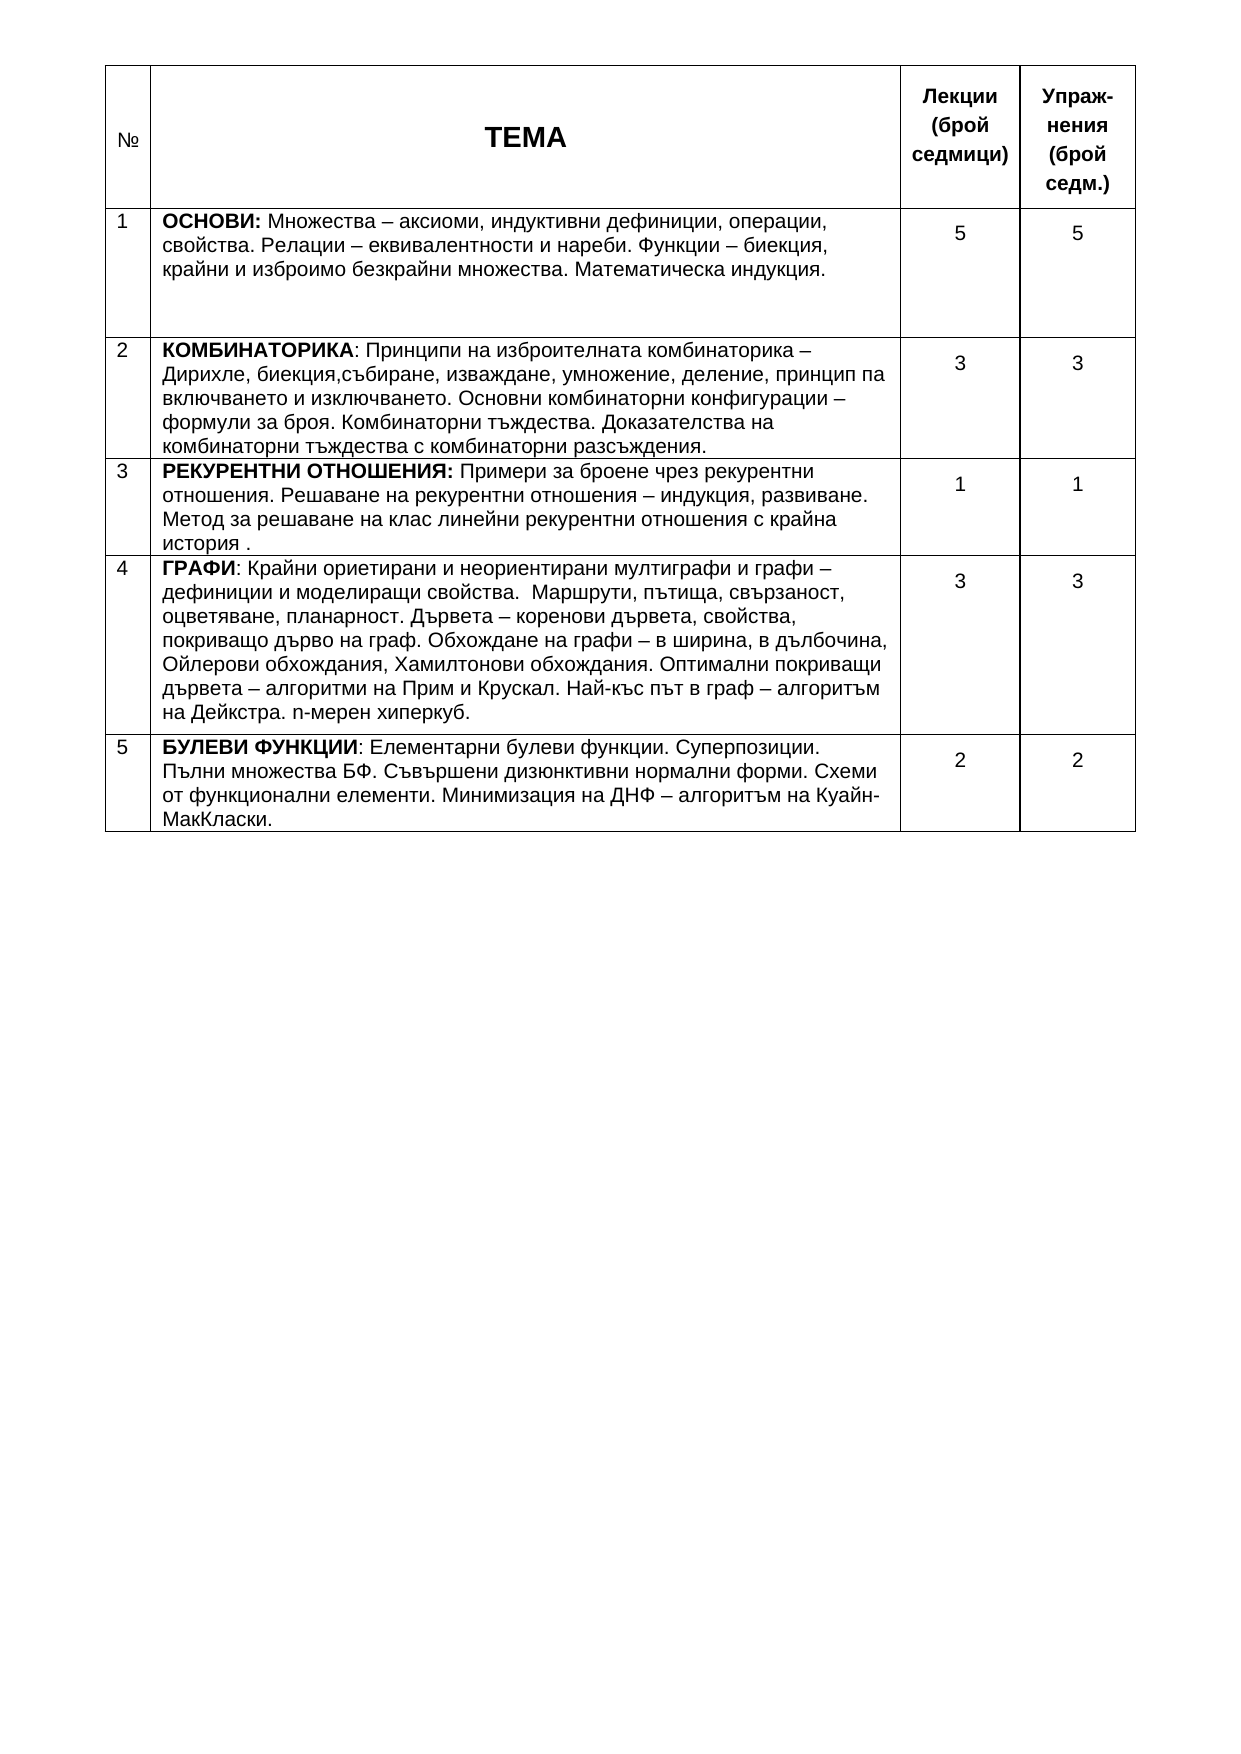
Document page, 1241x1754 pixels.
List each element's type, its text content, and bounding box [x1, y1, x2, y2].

table_cell 3 [901, 338, 1019, 458]
table_cell 2 [901, 735, 1019, 831]
table_cell 5 [1021, 209, 1135, 337]
table_header Лекции (брой седмици) [901, 66, 1019, 208]
table_cell 5 [106, 735, 150, 831]
table_cell РЕКУРЕНТНИ ОТНОШЕНИЯ: Примери за броене чрез рекурентни отношения. Решаване на рекурентни отношения – индукция, развиване. Метод за решаване на клас линейни рекурентни отношения с крайна история . [151, 459, 900, 555]
table_cell 2 [106, 338, 150, 458]
table_header Упраж-нения (брой седм.) [1021, 66, 1135, 208]
table_cell 3 [1021, 338, 1135, 458]
table_header № [106, 66, 150, 208]
table_cell 1 [901, 459, 1019, 555]
table_cell 5 [901, 209, 1019, 337]
table_cell 1 [1021, 459, 1135, 555]
table_header ТЕМА [151, 66, 900, 208]
table_cell 2 [1021, 735, 1135, 831]
table_cell ГРАФИ: Крайни ориетирани и неориентирани мултиграфи и графи – дефиниции и моделиращи свойства. Маршрути, пътища, свързаност, оцветяване, планарност. Дървета – коренови дървета, свойства, покриващо дърво на граф. Обхождане на графи – в ширина, в дълбочина, Ойлерови обхождания, Хамилтонови обхождания. Оптимални покриващи дървета – алгоритми на Прим и Крускал. Най-къс път в граф – алгоритъм на Дейкстра. n-мерен хиперкуб. [151, 556, 900, 734]
table_cell 3 [901, 556, 1019, 734]
table_cell КОМБИНАТОРИКА: Принципи на изброителната комбинаторика – Дирихле, биекция,събиране, изваждане, умножение, деление, принцип па включването и изключването. Основни комбинаторни конфигурации – формули за броя. Комбинаторни тъждества. Доказателства на комбинаторни тъждества с комбинаторни разсъждения. [151, 338, 900, 458]
table_cell 3 [1021, 556, 1135, 734]
table_cell 4 [106, 556, 150, 734]
table_cell 3 [106, 459, 150, 555]
table_cell 1 [106, 209, 150, 337]
table_cell ОСНОВИ: Множества – аксиоми, индуктивни дефиниции, операции, свойства. Релации – еквивалентности и нареби. Функции – биекция, крайни и изброимо безкрайни множества. Математическа индукция. [151, 209, 900, 337]
table_cell БУЛЕВИ ФУНКЦИИ: Елементарни булеви функции. Суперпозиции. Пълни множества БФ. Съвършени дизюнктивни нормални форми. Схеми от функционални елементи. Минимизация на ДНФ – алгоритъм на Куайн-МакКласки. [151, 735, 900, 831]
